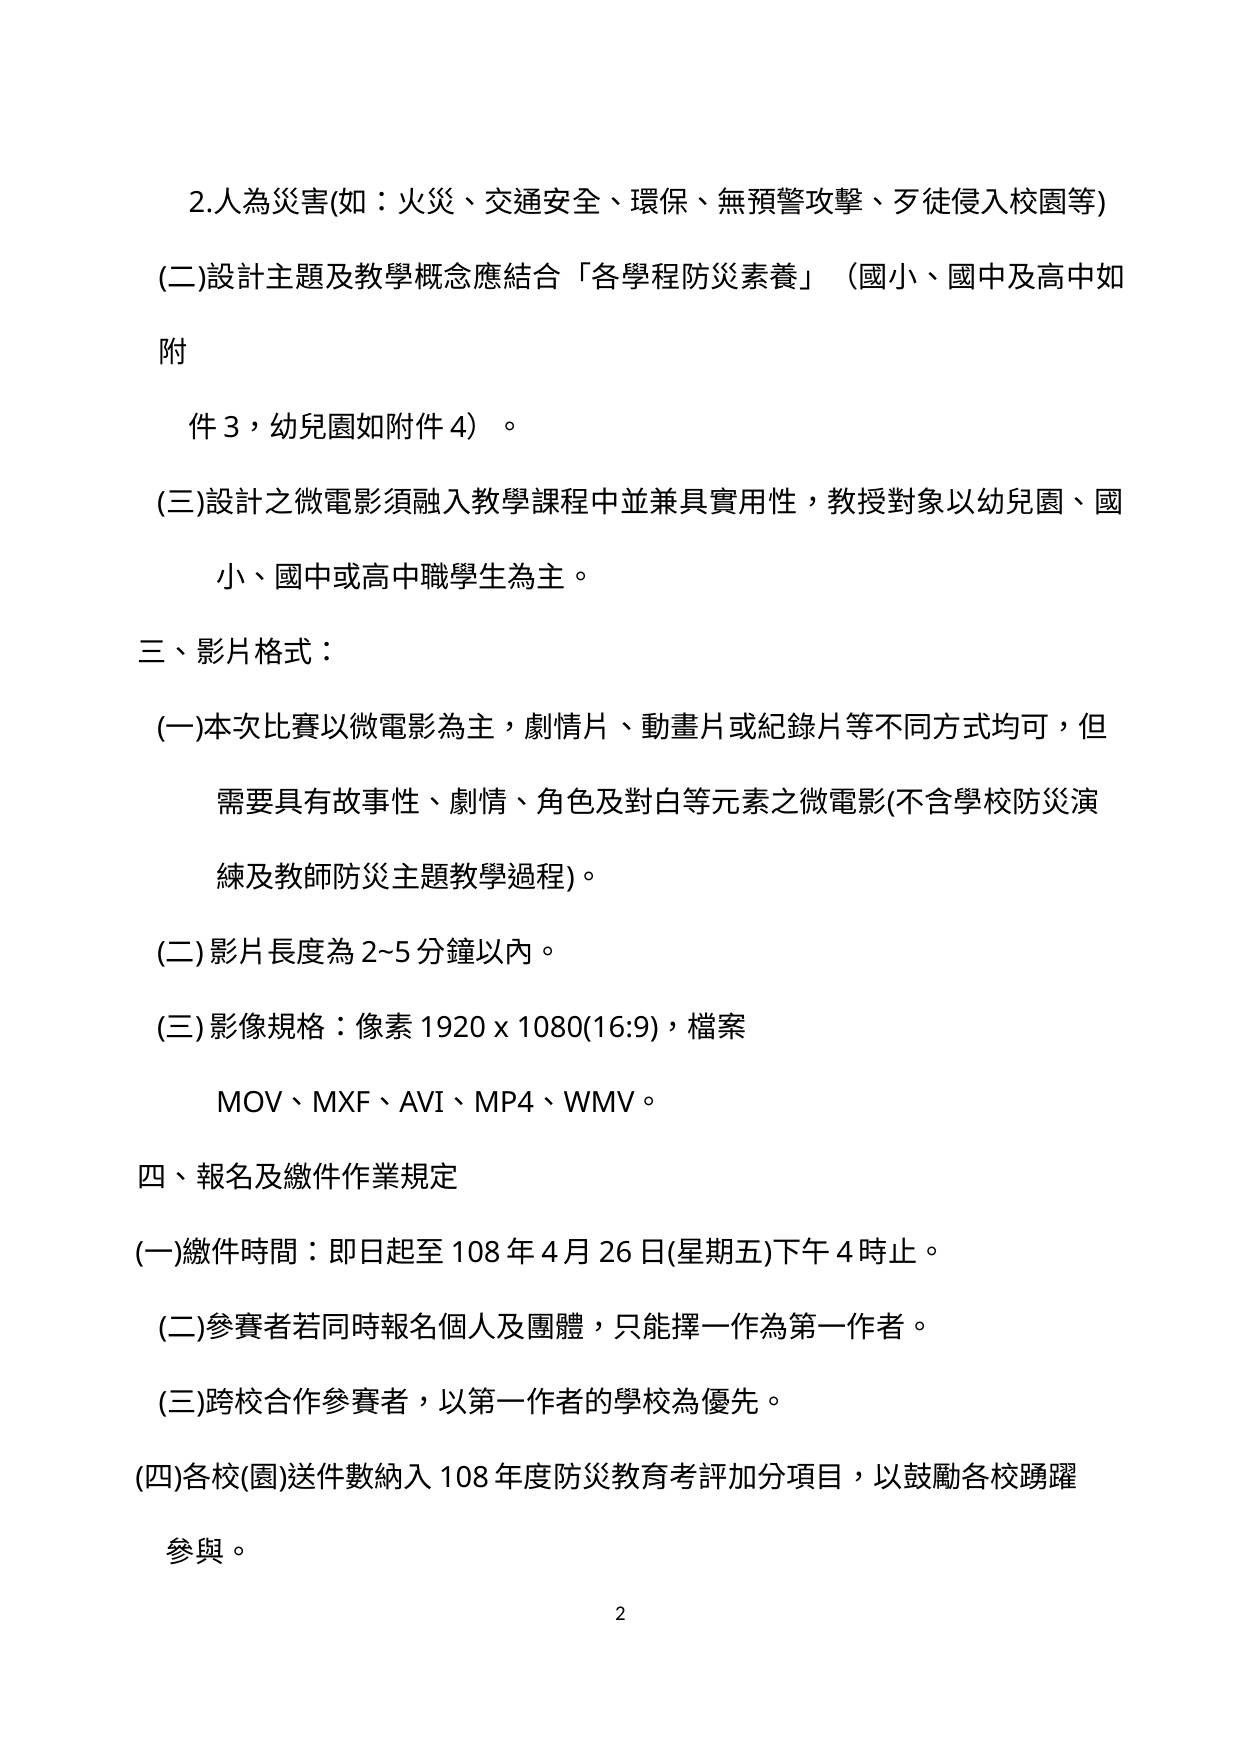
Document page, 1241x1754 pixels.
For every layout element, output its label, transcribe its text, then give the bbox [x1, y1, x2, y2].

text 參與。 [112, 1512, 1128, 1587]
text (二)設計主題及教學概念應結合「各學程防災素養」（國小、國中及高中如附 [158, 237, 1128, 387]
text (一)繳件時間：即日起至108年4月26日(星期五)下午4時止。 [112, 1212, 1128, 1287]
text 2.人為災害(如：火災、交通安全、環保、無預警攻擊、歹徒侵入校園等) [158, 162, 1128, 237]
text (三) 影像規格：像素1920 x 1080(16:9)，檔案MOV、MXF、AVI、MP4、WMV。 [157, 987, 1128, 1137]
text (三)跨校合作參賽者，以第一作者的學校為優先。 [158, 1362, 1128, 1437]
text (四)各校(園)送件數納入108年度防災教育考評加分項目，以鼓勵各校踴躍 [112, 1437, 1128, 1512]
text 四、報名及繳件作業規定 [137, 1137, 1128, 1212]
text (二)參賽者若同時報名個人及團體，只能擇一作為第一作者。 [158, 1287, 1128, 1362]
text (二) 影片長度為2~5分鐘以內。 [137, 912, 1128, 987]
text (一)本次比賽以微電影為主，劇情片、動畫片或紀錄片等不同方式均可，但需要具有故事性、劇情、角色及對白等元素之微電影(不含學校防災演練及教師防災主題教學過程)。 [157, 687, 1128, 912]
text 三、影片格式： [137, 612, 1128, 687]
text (三)設計之微電影須融入教學課程中並兼具實用性，教授對象以幼兒園、國小、國中或高中職學生為主。 [157, 462, 1128, 612]
text 件3，幼兒園如附件4）。 [158, 387, 1128, 462]
